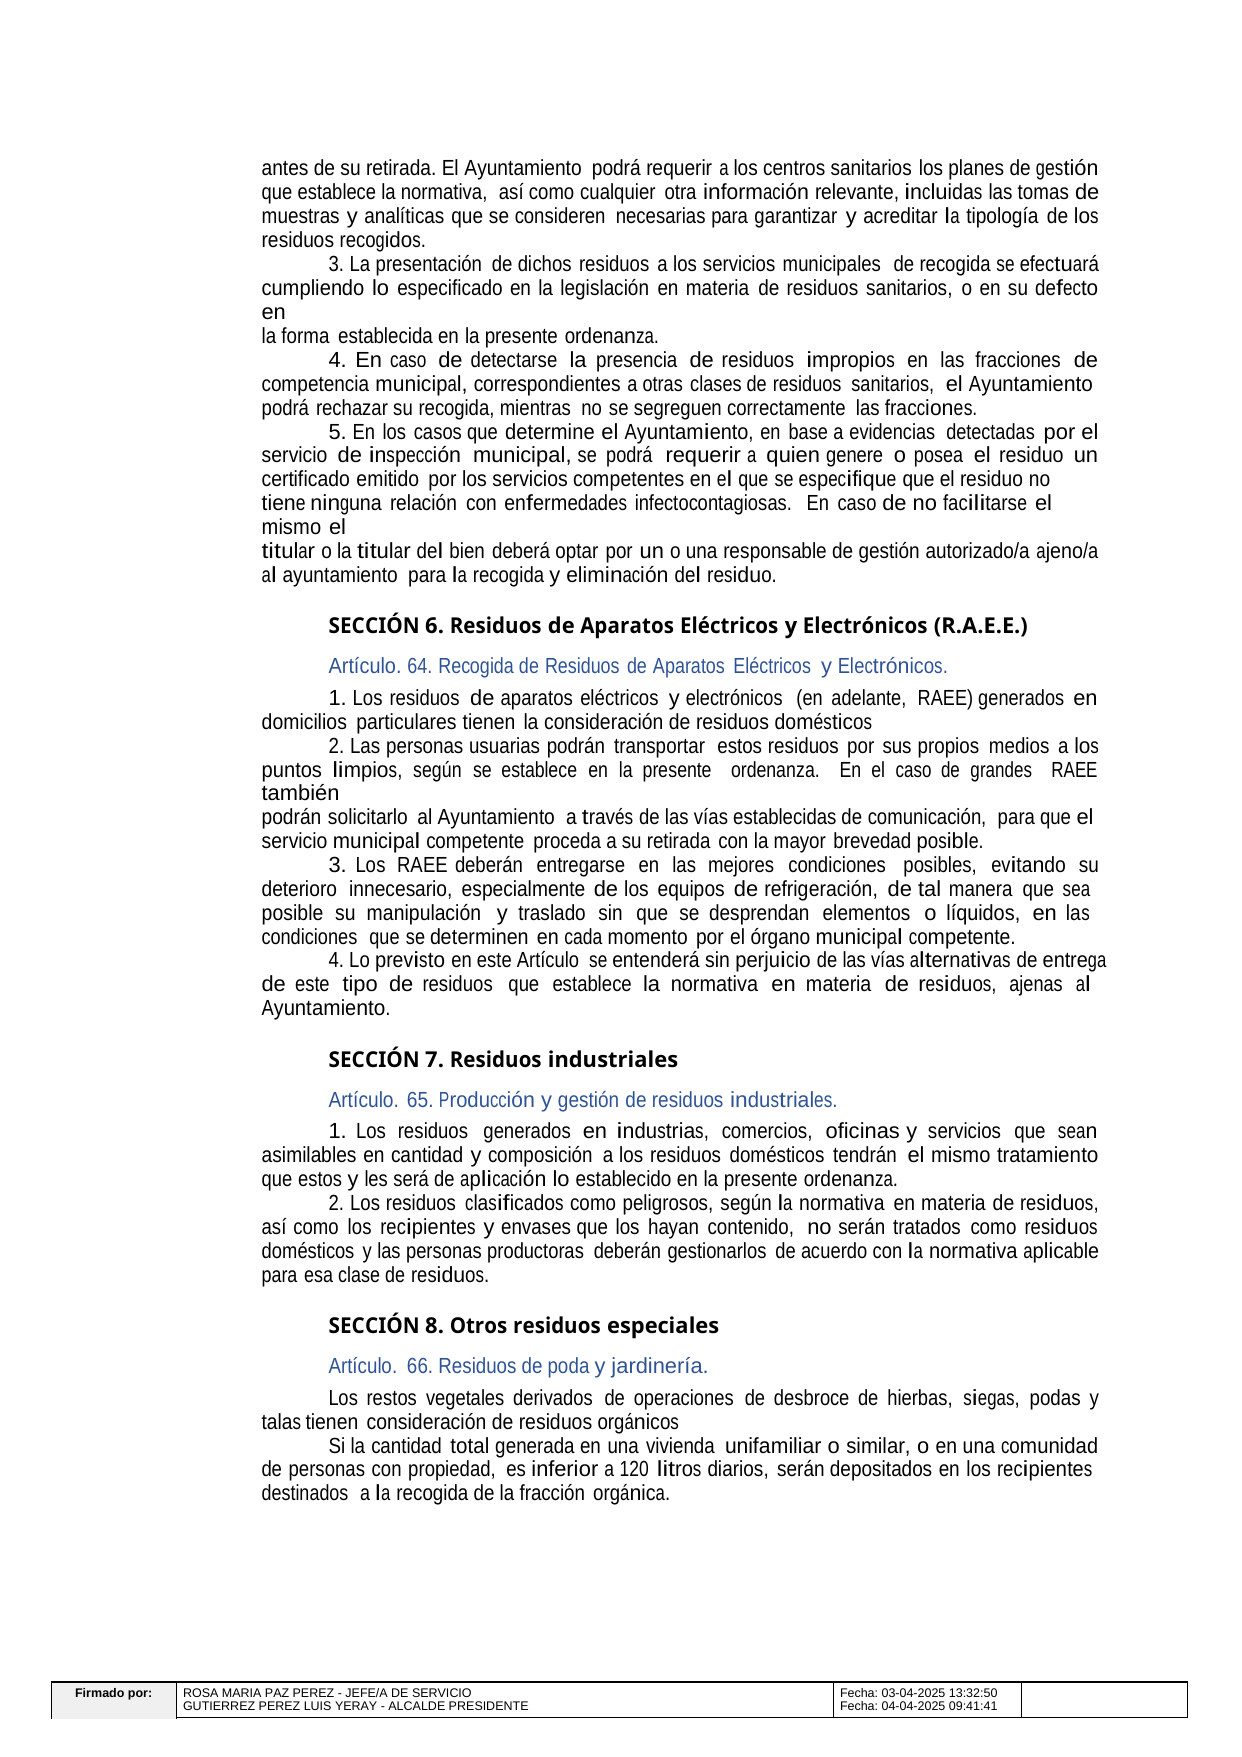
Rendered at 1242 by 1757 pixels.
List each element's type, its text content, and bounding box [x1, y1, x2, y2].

text 2. Las personas usuarias podrán transportar estos residuos por sus propios medios a los puntos limpios, según se establece en la presente ordenanza. En el caso de grandes RAEE también [261, 734, 1099, 806]
text 2. Los residuos clasificados como peligrosos, según la normativa en materia de residuos, así como los recipientes y envases que los hayan contenido, no serán tratados como residuos domésticos y las personas productoras deberán gestionarlos de acuerdo con la normativa aplicable para esa clase de residuos. [261, 1191, 1099, 1287]
text certificado emitido por los servicios competentes en el que se especifique que el residuo no tiene ninguna relación con enfermedades infectocontagiosas. En caso de no facilitarse el mismo el [261, 468, 1099, 539]
text 1. Los residuos de aparatos eléctricos y electrónicos (en adelante, RAEE) generados en domicilios particulares tienen la consideración de residuos domésticos [261, 686, 1098, 734]
text podrá rechazar su recogida, mientras no se segreguen correctamente las fracciones. [261, 396, 983, 420]
text SECCIÓN 7. Residuos industriales [328, 1044, 1202, 1073]
text Ayuntamiento. [261, 997, 397, 1021]
text titular o la titular del bien deberá optar por un o una responsable de gestión autorizado/a ajeno/a al ayuntamiento para la recogida y eliminación del residuo. [261, 539, 1099, 587]
table_header Firmado por: [52, 1683, 176, 1717]
text antes de su retirada. El Ayuntamiento podrá requerir a los centros sanitarios los planes de gestión que establece la normativa, así como cualquier otra información relevante, incluidas las tomas de muestras y analíticas que se consideren necesarias para garantizar y acreditar la tipología de los residuos recogidos. [261, 156, 1099, 252]
text 3. Los RAEE deberán entregarse en las mejores condiciones posibles, evitando su deterioro innecesario, especialmente de los equipos de refrigeración, de tal manera que sea [261, 853, 1099, 901]
text de este tipo de residuos que establece la normativa en materia de residuos, ajenas al [261, 973, 1099, 997]
text destinados a la recogida de la fracción orgánica. [261, 1482, 676, 1506]
text podrán solicitarlo al Ayuntamiento a través de las vías establecidas de comunicación, para que el servicio municipal competente proceda a su retirada con la mayor brevedad posible. [261, 806, 1099, 853]
text 5. En los casos que determine el Ayuntamiento, en base a evidencias detectadas por el servicio de inspección municipal, se podrá requerir a quien genere o posea el residuo un [261, 420, 1099, 468]
text Artículo. 65. Producción y gestión de residuos industriales. [328, 1087, 1202, 1112]
text Artículo. 66. Residuos de poda y jardinería. [328, 1353, 1202, 1379]
text 4. Lo previsto en este Artículo se entenderá sin perjuicio de las vías alternativas de entrega [328, 949, 1202, 973]
text Si la cantidad total generada en una vivienda unifamiliar o similar, o en una comunidad de personas con propiedad, es inferior a 120 litros diarios, serán depositados en los recipientes [261, 1434, 1098, 1482]
table_header ROSA MARIA PAZ PEREZ - JEFE/A DE SERVICIO GUTIERREZ PEREZ LUIS YERAY - ALCALDE PRESIDENTE [177, 1683, 833, 1717]
table_header [1022, 1683, 1187, 1717]
text Los restos vegetales derivados de operaciones de desbroce de hierbas, siegas, podas y talas tienen consideración de residuos orgánicos [261, 1386, 1099, 1434]
table_header Fecha: 03-04-2025 13:32:50 Fecha: 04-04-2025 09:41:41 [834, 1683, 1021, 1717]
text SECCIÓN 6. Residuos de Aparatos Eléctricos y Electrónicos (R.A.E.E.) [328, 610, 1202, 640]
text 1. Los residuos generados en industrias, comercios, oficinas y servicios que sean asimilables en cantidad y composición a los residuos domésticos tendrán el mismo tratamiento que estos y les será de aplicación lo establecido en la presente ordenanza. [261, 1119, 1098, 1191]
text posible su manipulación y traslado sin que se desprendan elementos o líquidos, en las condiciones que se determinen en cada momento por el órgano municipal competente. [261, 901, 1099, 949]
text 4. En caso de detectarse la presencia de residuos impropios en las fracciones de competencia municipal, correspondientes a otras clases de residuos sanitarios, el Ayuntamiento [261, 348, 1098, 396]
text la forma establecida en la presente ordenanza. [261, 324, 668, 348]
text SECCIÓN 8. Otros residuos especiales [328, 1310, 1202, 1340]
text Artículo. 64. Recogida de Residuos de Aparatos Eléctricos y Electrónicos. [328, 653, 1202, 679]
text 3. La presentación de dichos residuos a los servicios municipales de recogida se efectuará cumpliendo lo especificado en la legislación en materia de residuos sanitarios, o en su defecto en [261, 252, 1099, 324]
